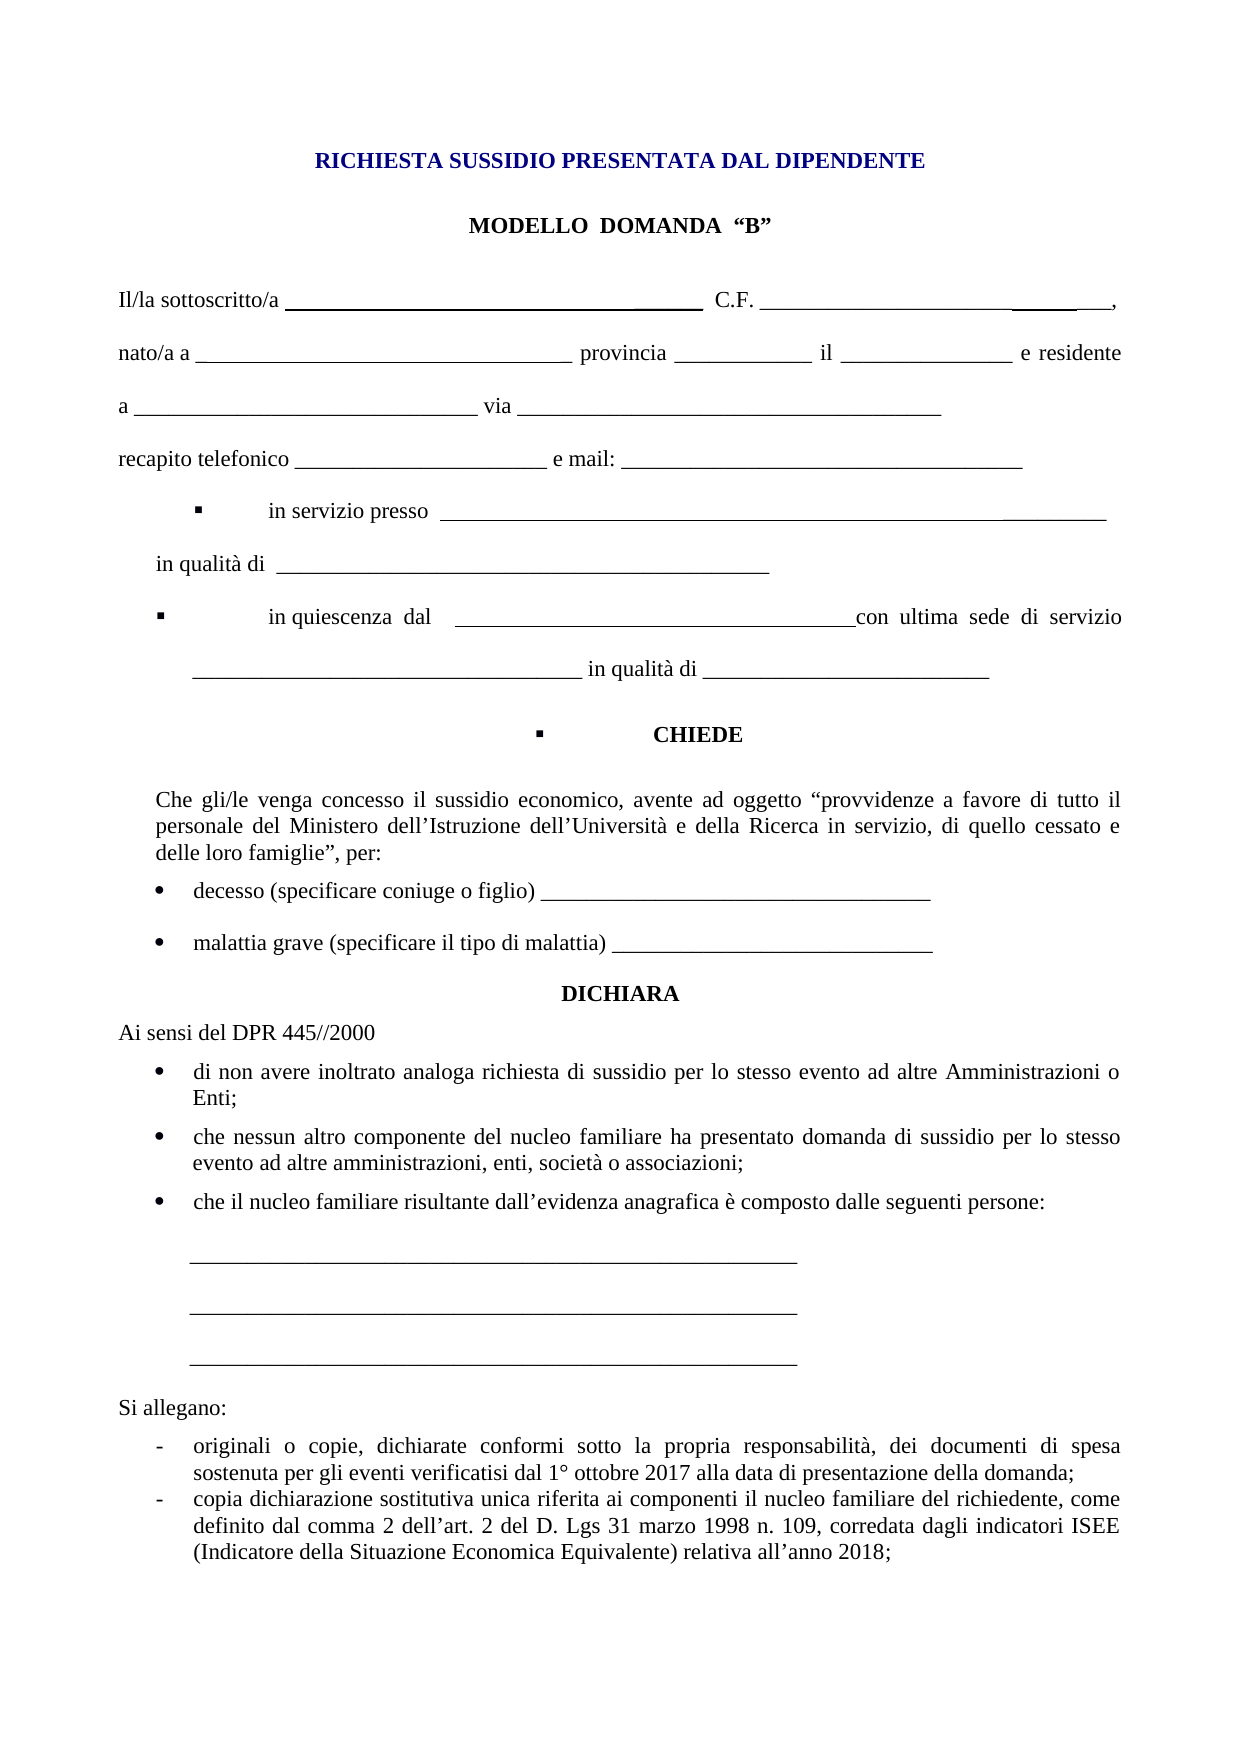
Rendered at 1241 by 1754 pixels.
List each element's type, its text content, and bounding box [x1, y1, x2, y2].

text recapito telefonico ______________________ e mail: ___________________________________ [118, 445, 1122, 471]
text Si allegano: [118, 1394, 1122, 1420]
text Il/la sottoscritto/a ______ C.F. ______________________ ___, nato/a a _ _ provincia ____________ il _______________ e residente a ______________________________ via _____________________________________ [118, 287, 1122, 418]
text DICHIARA [118, 980, 1122, 1007]
list copia dichiarazione sostitutiva unica riferita ai componenti il nucleo familiare del richiedente, come definito dal comma 2 dell’art. 2 del D. Lgs 31 marzo 1998 n. 109, corredata dagli indicatori ISEE (Indicatore della Situazione Economica Equivalente) relativa all’anno 2018; [156, 1485, 1122, 1564]
list in servizio presso _________ [193, 497, 1122, 524]
list malattia grave (specificare il tipo di malattia) ____________________________ [155, 929, 1122, 955]
text Ai sensi del DPR 445//2000 [118, 1019, 1122, 1045]
text _____________________________________________________ [155, 1240, 1122, 1266]
text Che gli/le venga concesso il sussidio economico, avente ad oggetto “provvidenze a favore di tutto il personale del Ministero dell’Istruzione dell’Università e della Ricerca in servizio, di quello cessato e delle loro famiglie”, per: [155, 786, 1122, 865]
text _____________________________________________________ [155, 1291, 1122, 1317]
list decesso (specificare coniuge o figlio) __________________________________ [155, 877, 1122, 904]
list che il nucleo familiare risultante dall’evidenza anagrafica è composto dalle seguenti persone: [155, 1188, 1122, 1215]
text in qualità di ___________________________________________ [156, 550, 1122, 576]
list che nessun altro componente del nucleo familiare ha presentato domanda di sussidio per lo stesso evento ad altre amministrazioni, enti, società o associazioni; [155, 1123, 1122, 1176]
list originali o copie, dichiarate conformi sotto la propria responsabilità, dei documenti di spesa sostenuta per gli eventi verificatisi dal 1° ottobre 2017 alla data di presentazione della domanda; [156, 1433, 1122, 1485]
list di non avere inoltrato analoga richiesta di sussidio per lo stesso evento ad altre Amministrazioni o Enti; [155, 1058, 1122, 1111]
text _____________________________________________________ [155, 1342, 1122, 1369]
list in quiescenza dal con ultima sede di servizio __________________________________ in qualità di _________________________ [155, 603, 1122, 682]
subtitle MODELLO DOMANDA “B” [118, 212, 1122, 238]
list CHIEDE [155, 721, 1122, 747]
text RICHIESTA SUSSIDIO PRESENTATA DAL DIPENDENTE [118, 148, 1122, 174]
